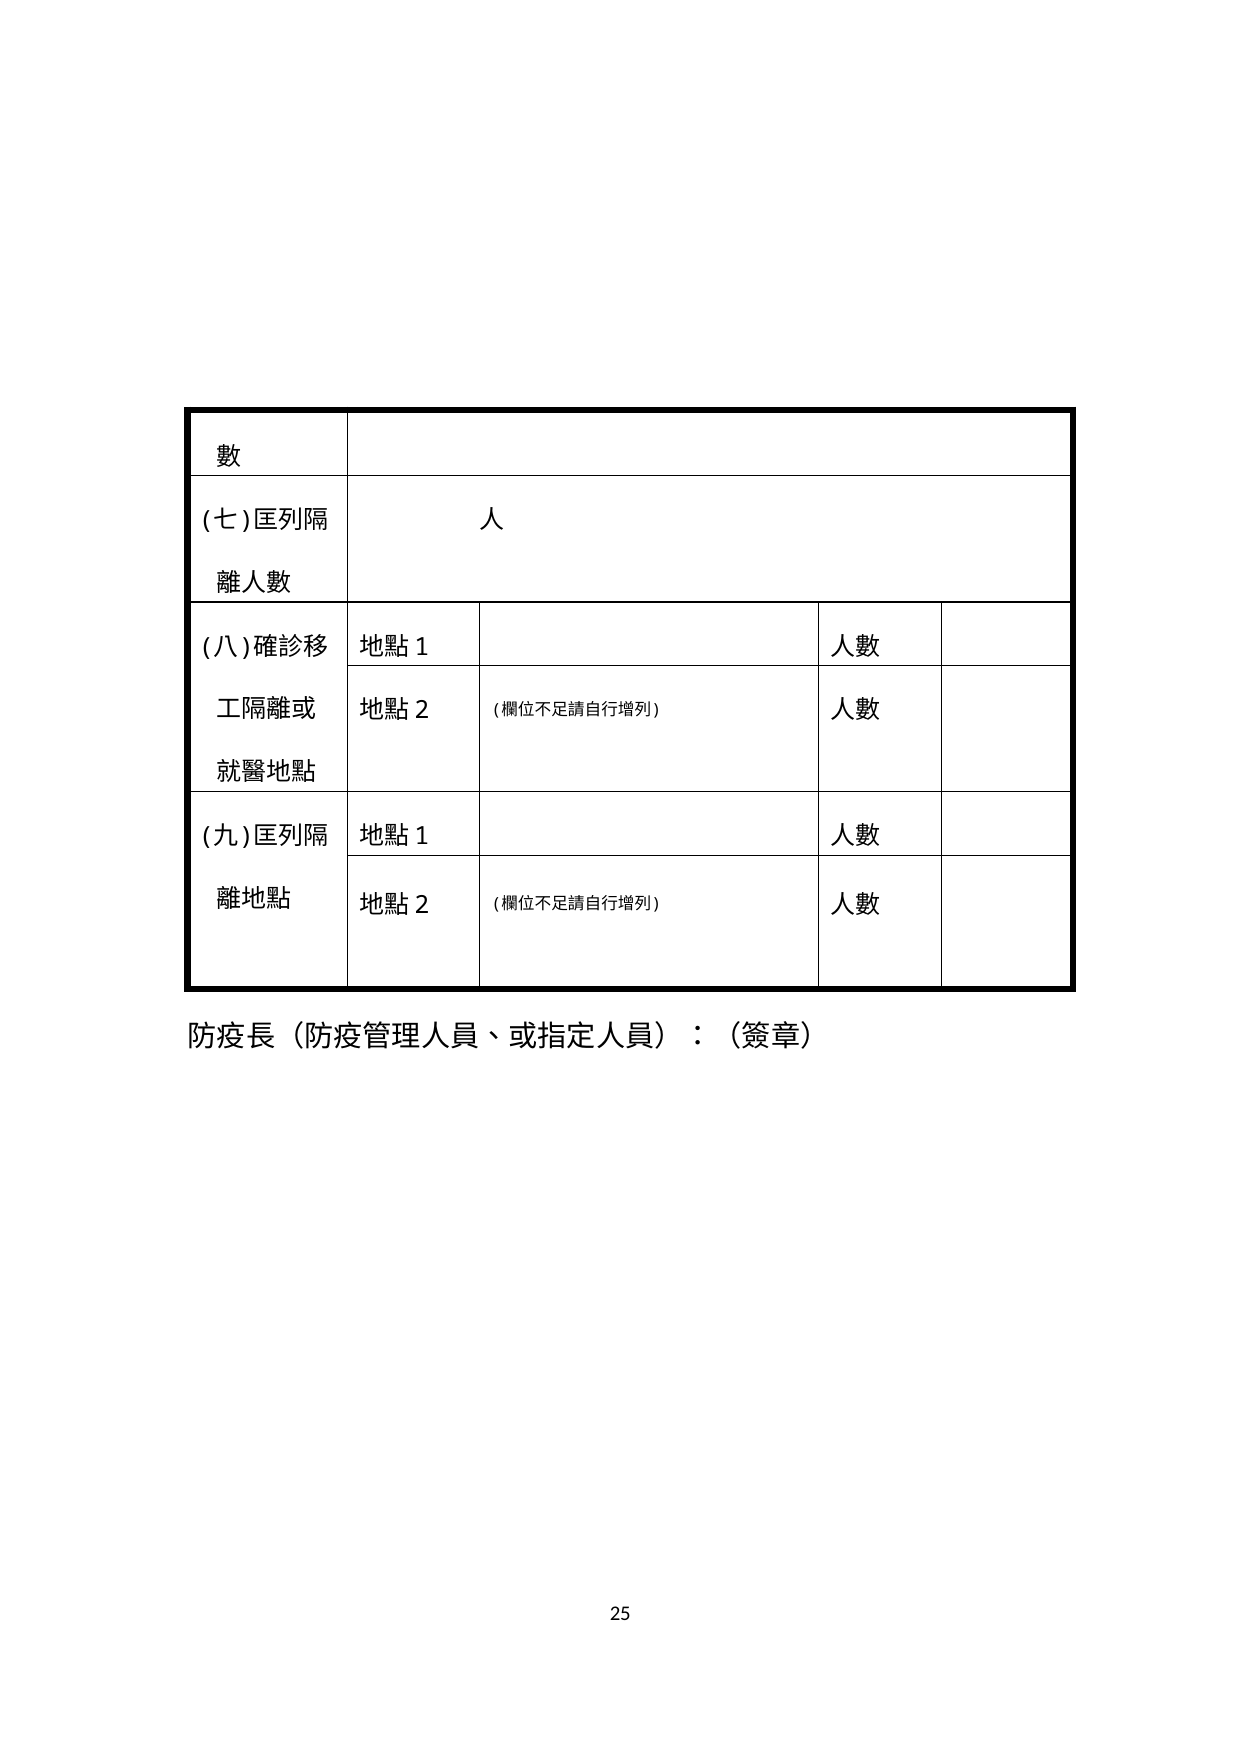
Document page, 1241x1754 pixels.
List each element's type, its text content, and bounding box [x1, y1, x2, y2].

table_cell [348, 413, 1070, 475]
table_cell [942, 856, 1070, 986]
table_cell (八)確診移工隔離或就醫地點 [191, 603, 347, 791]
table_cell [942, 666, 1070, 791]
table_cell [480, 792, 818, 854]
table_cell 人數 [819, 603, 941, 665]
table_cell (欄位不足請自行增列) [480, 856, 818, 986]
table_cell (欄位不足請自行增列) [480, 666, 818, 791]
table_cell [942, 603, 1070, 665]
text 防疫長（防疫管理人員、或指定人員）：（簽章） [187, 992, 1053, 1054]
table_cell (七)匡列隔離人數 [191, 476, 347, 601]
table_cell 人數 [819, 792, 941, 854]
table_cell 人數 [819, 856, 941, 986]
table_cell 地點2 [348, 856, 479, 986]
table_cell 地點2 [348, 666, 479, 791]
table_cell [480, 603, 818, 665]
table_cell 數 [191, 413, 347, 475]
table_cell 地點1 [348, 792, 479, 854]
table_cell 地點1 [348, 603, 479, 665]
table_cell [942, 792, 1070, 854]
table_cell 人數 [819, 666, 941, 791]
table_cell (九)匡列隔離地點 [191, 792, 347, 986]
table_cell 人 [348, 476, 1070, 601]
